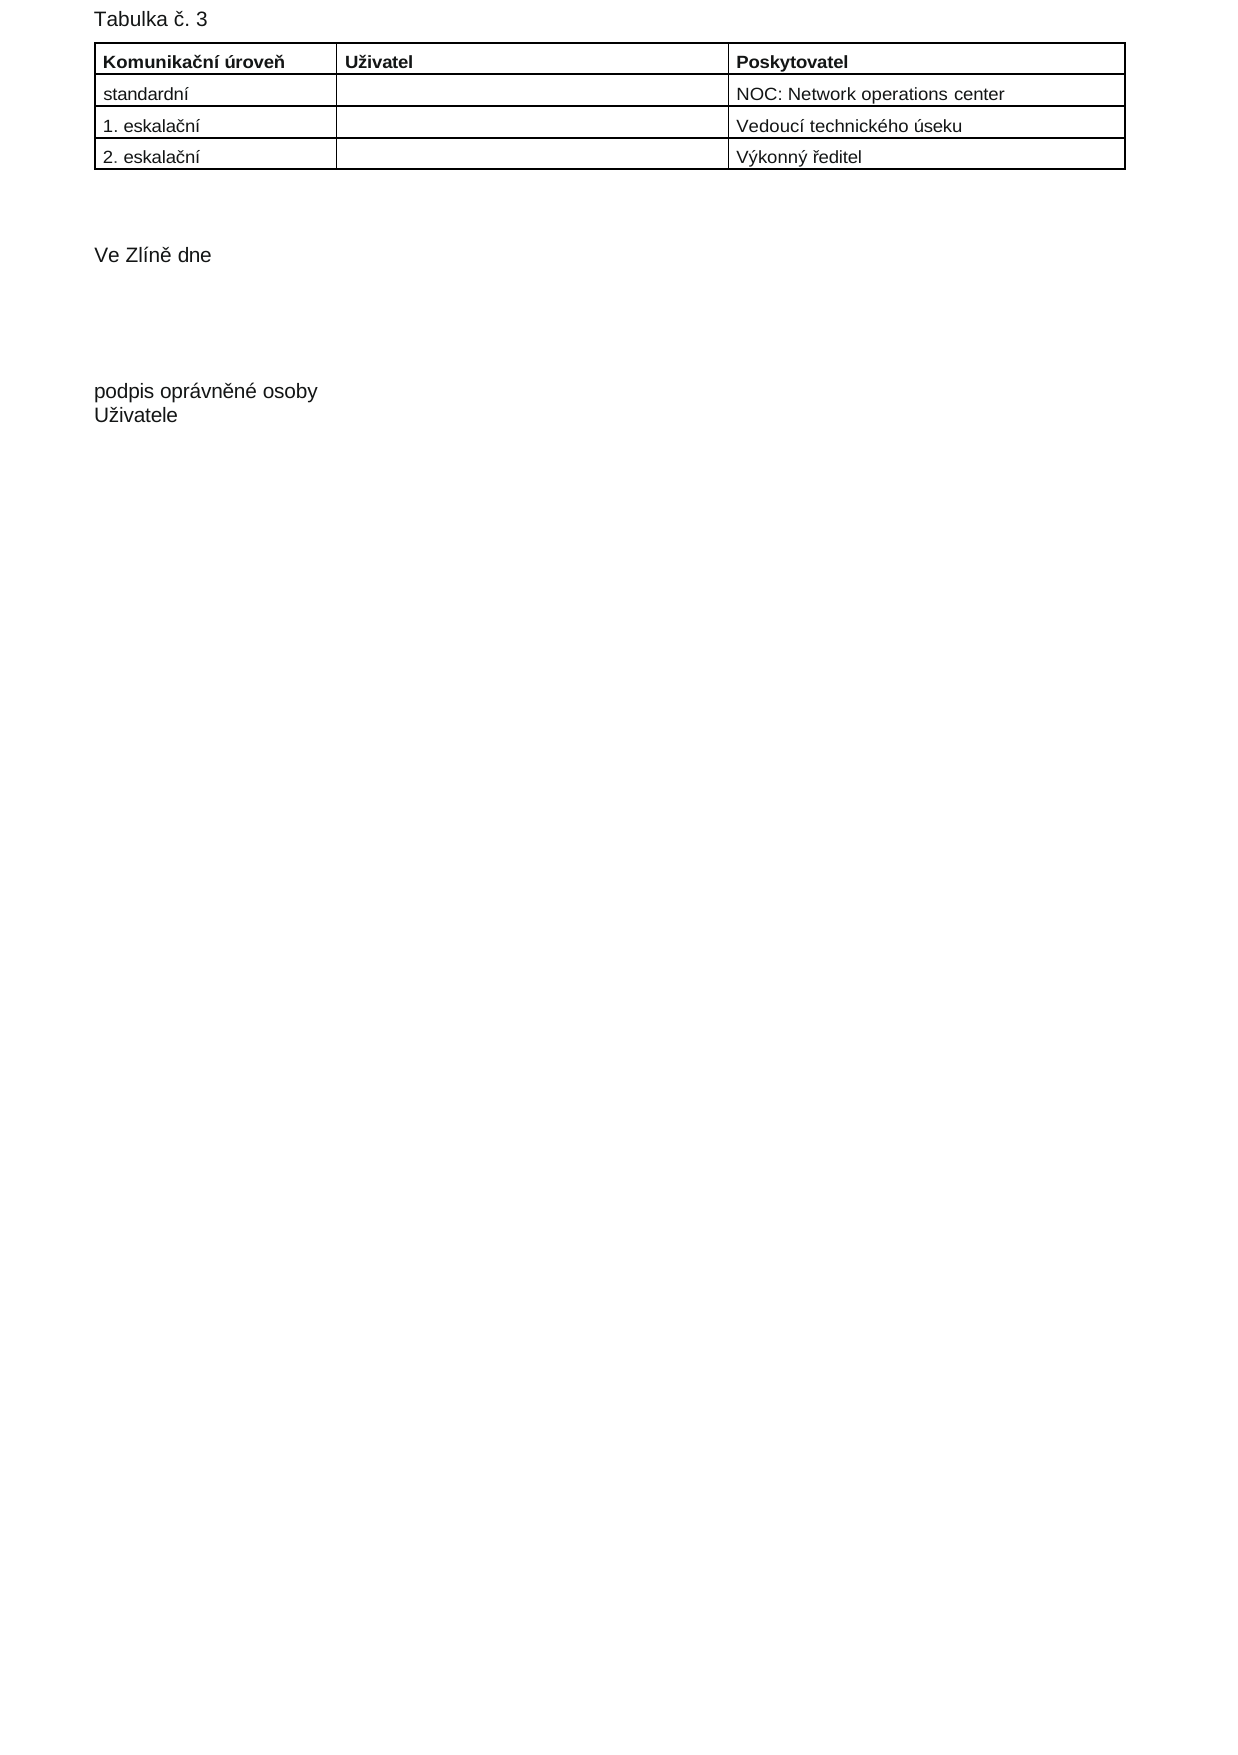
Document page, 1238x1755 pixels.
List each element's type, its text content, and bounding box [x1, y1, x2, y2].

table_header Komunikační úroveň [96, 44, 336, 73]
table_cell Vedoucí technického úseku [729, 107, 1124, 137]
text podpis oprávněné osoby Uživatele [94, 379, 319, 427]
table_cell [337, 139, 728, 168]
text Ve Zlíně dne [94, 243, 266, 267]
table_cell [337, 107, 728, 137]
table_cell NOC: Network operations center [729, 75, 1124, 105]
table_cell Výkonný ředitel [729, 139, 1124, 168]
table_header Uživatel [337, 44, 728, 73]
table_cell standardní [96, 75, 336, 105]
table_cell 1. eskalační [96, 107, 336, 137]
table_cell 2. eskalační [96, 139, 336, 168]
table_header Poskytovatel [729, 44, 1124, 73]
table_cell [337, 75, 728, 105]
text Tabulka č. 3 [94, 7, 1134, 31]
